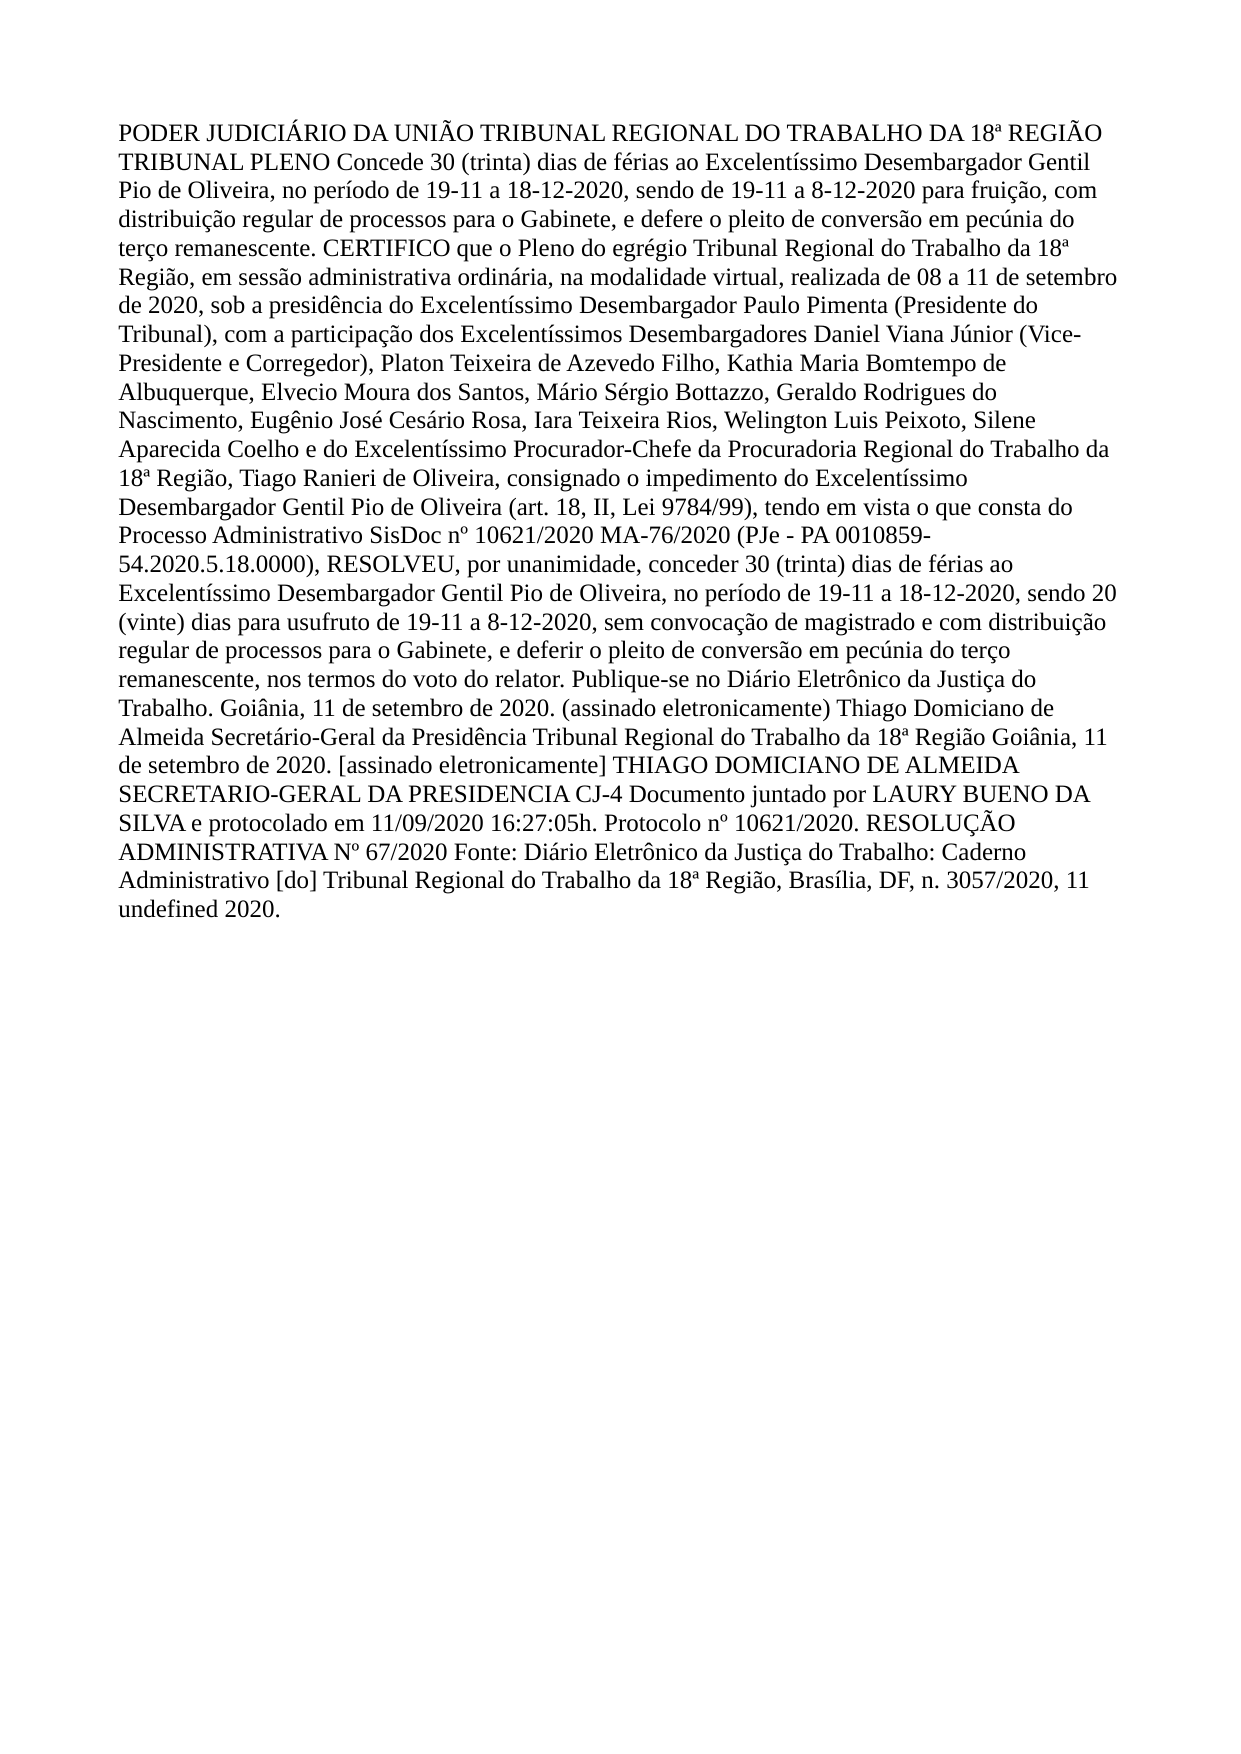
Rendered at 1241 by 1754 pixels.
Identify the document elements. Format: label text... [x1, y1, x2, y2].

text PODER JUDICIÁRIO DA UNIÃO TRIBUNAL REGIONAL DO TRABALHO DA 18ª REGIÃO TRIBUNAL PLENO Concede 30 (trinta) dias de férias ao Excelentíssimo Desembargador Gentil Pio de Oliveira, no período de 19-11 a 18-12-2020, sendo de 19-11 a 8-12-2020 para fruição, com distribuição regular de processos para o Gabinete, e defere o pleito de conversão em pecúnia do terço remanescente. CERTIFICO que o Pleno do egrégio Tribunal Regional do Trabalho da 18ª Região, em sessão administrativa ordinária, na modalidade virtual, realizada de 08 a 11 de setembro de 2020, sob a presidência do Excelentíssimo Desembargador Paulo Pimenta (Presidente do Tribunal), com a participação dos Excelentíssimos Desembargadores Daniel Viana Júnior (Vice-Presidente e Corregedor), Platon Teixeira de Azevedo Filho, Kathia Maria Bomtempo de Albuquerque, Elvecio Moura dos Santos, Mário Sérgio Bottazzo, Geraldo Rodrigues do Nascimento, Eugênio José Cesário Rosa, Iara Teixeira Rios, Welington Luis Peixoto, Silene Aparecida Coelho e do Excelentíssimo Procurador-Chefe da Procuradoria Regional do Trabalho da 18ª Região, Tiago Ranieri de Oliveira, consignado o impedimento do Excelentíssimo Desembargador Gentil Pio de Oliveira (art. 18, II, Lei 9784/99), tendo em vista o que consta do Processo Administrativo SisDoc nº 10621/2020 MA-76/2020 (PJe - PA 0010859-54.2020.5.18.0000), RESOLVEU, por unanimidade, conceder 30 (trinta) dias de férias ao Excelentíssimo Desembargador Gentil Pio de Oliveira, no período de 19-11 a 18-12-2020, sendo 20 (vinte) dias para usufruto de 19-11 a 8-12-2020, sem convocação de magistrado e com distribuição regular de processos para o Gabinete, e deferir o pleito de conversão em pecúnia do terço remanescente, nos termos do voto do relator. Publique-se no Diário Eletrônico da Justiça do Trabalho. Goiânia, 11 de setembro de 2020. (assinado eletronicamente) Thiago Domiciano de Almeida Secretário-Geral da Presidência Tribunal Regional do Trabalho da 18ª Região Goiânia, 11 de setembro de 2020. [assinado eletronicamente] THIAGO DOMICIANO DE ALMEIDA SECRETARIO-GERAL DA PRESIDENCIA CJ-4 Documento juntado por LAURY BUENO DA SILVA e protocolado em 11/09/2020 16:27:05h. Protocolo nº 10621/2020. RESOLUÇÃO ADMINISTRATIVA Nº 67/2020 Fonte: Diário Eletrônico da Justiça do Trabalho: Caderno Administrativo [do] Tribunal Regional do Trabalho da 18ª Região, Brasília, DF, n. 3057/2020, 11 undefined 2020. [118, 118, 1122, 923]
